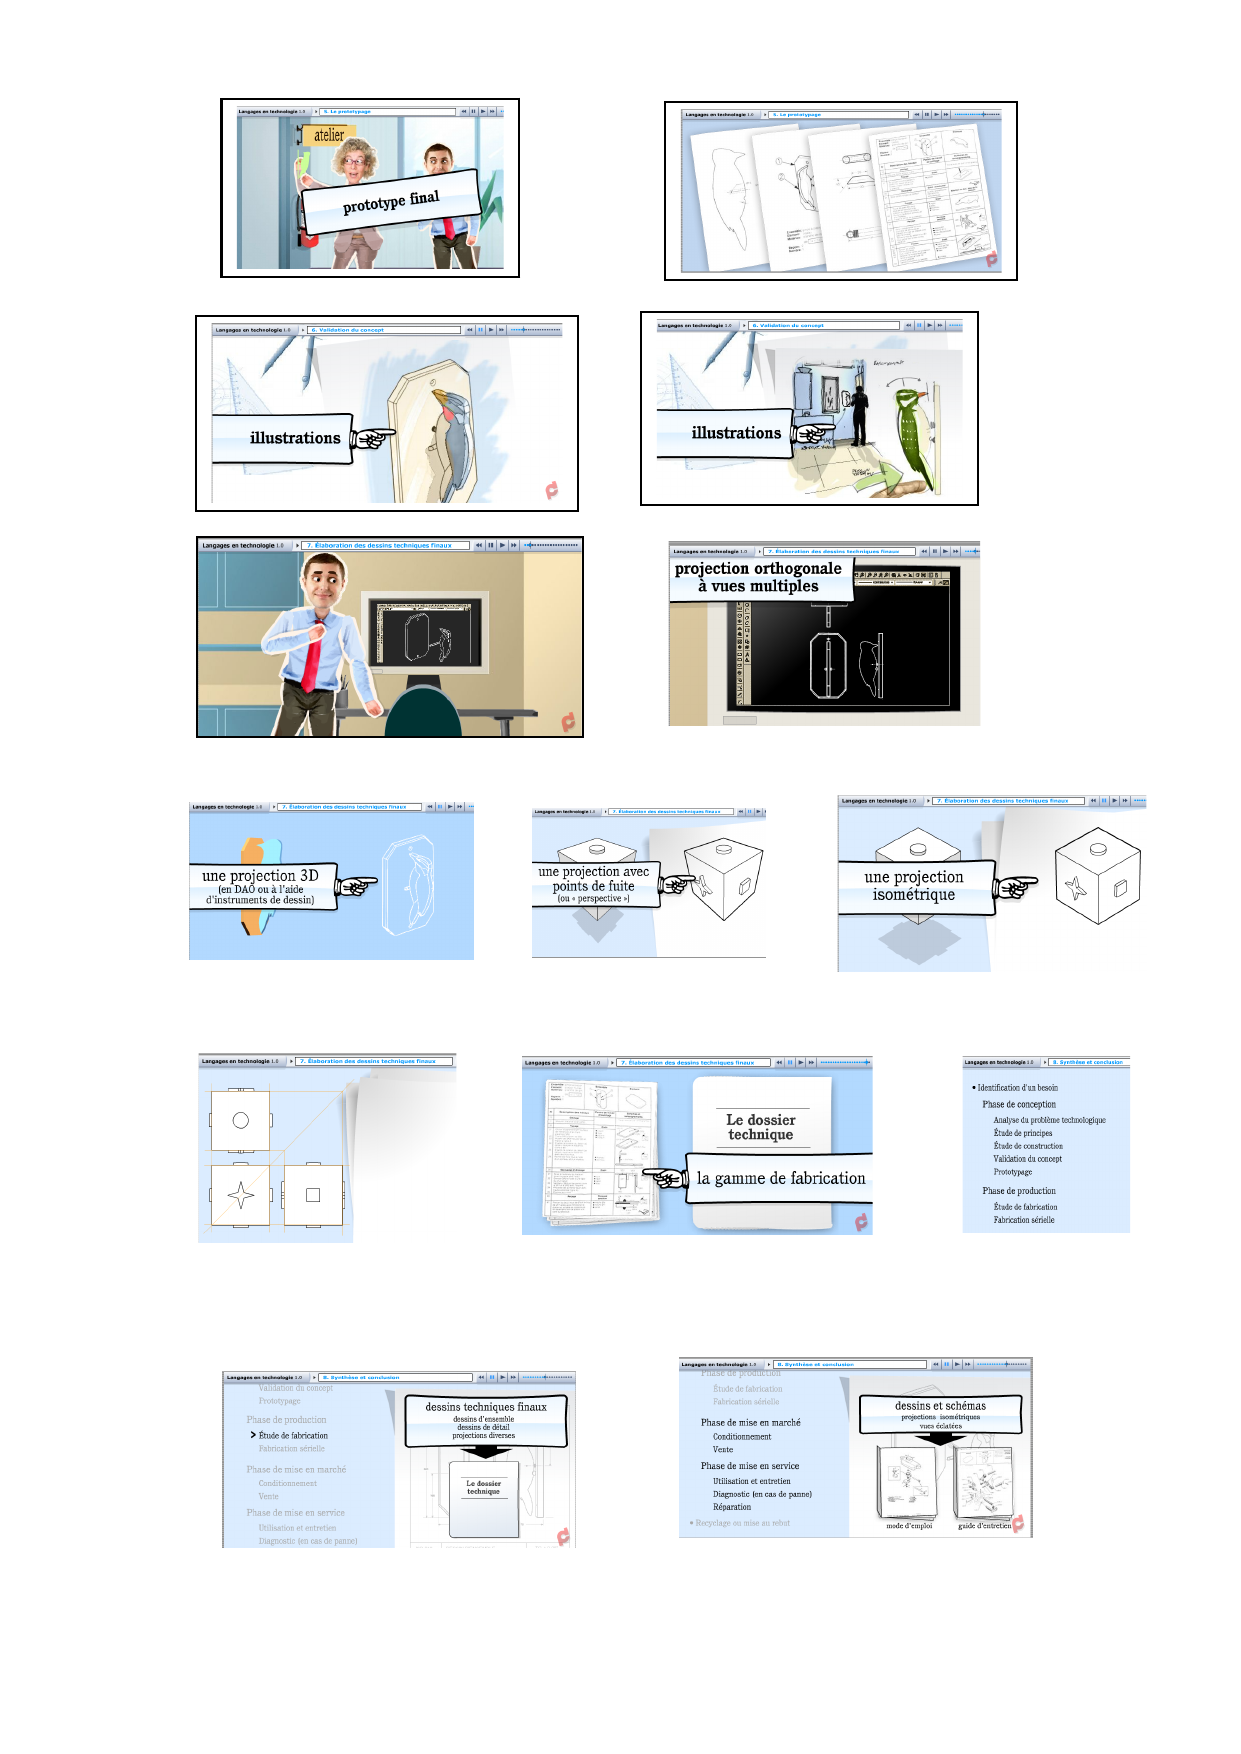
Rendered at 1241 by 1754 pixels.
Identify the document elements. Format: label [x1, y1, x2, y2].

picture [716, 109, 964, 273]
picture [261, 1371, 535, 1541]
picture [221, 1053, 373, 1235]
picture [689, 319, 898, 493]
picture [242, 538, 538, 730]
picture [554, 808, 705, 956]
picture [699, 541, 915, 722]
picture [252, 323, 521, 499]
picture [217, 802, 409, 941]
picture [869, 795, 1080, 962]
picture [264, 106, 442, 265]
picture [721, 1357, 995, 1534]
picture [563, 1056, 832, 1229]
picture [975, 1056, 1060, 1223]
